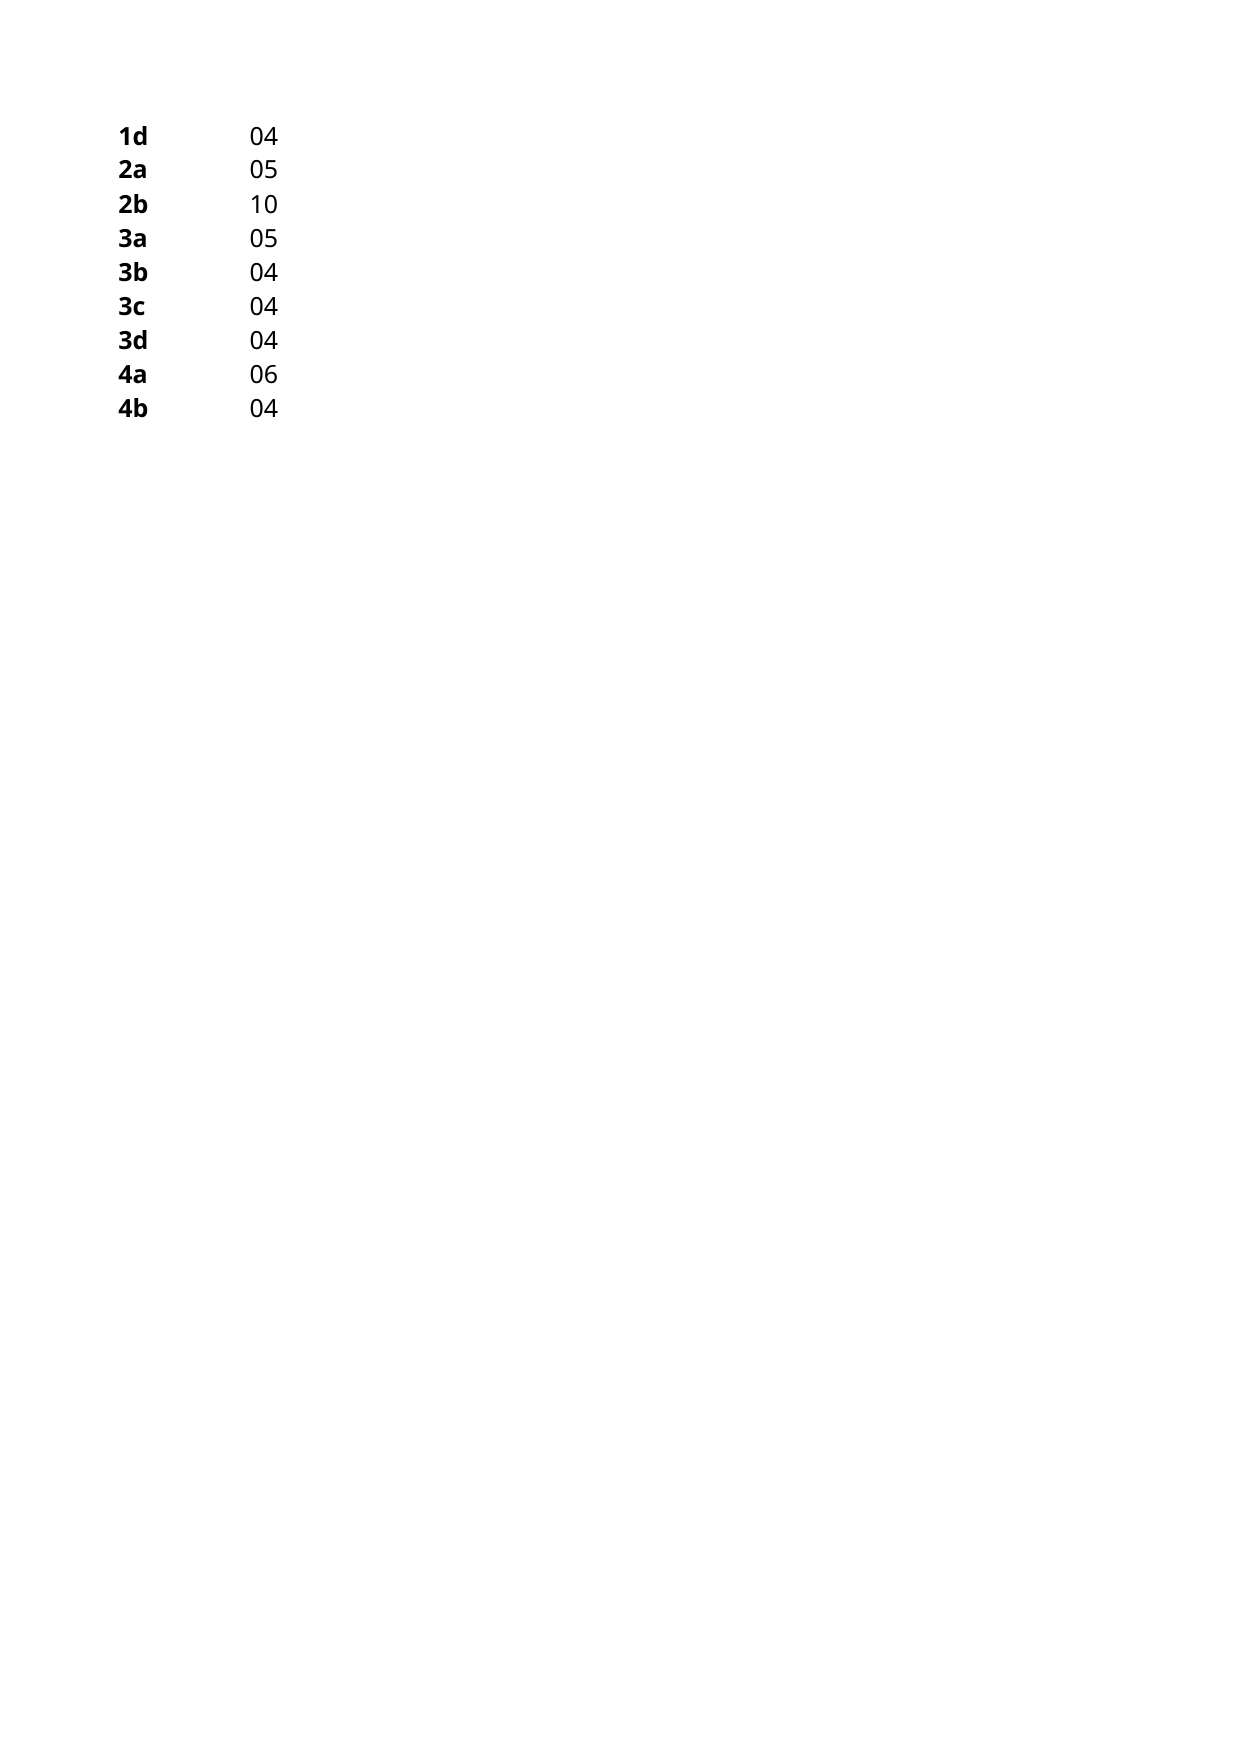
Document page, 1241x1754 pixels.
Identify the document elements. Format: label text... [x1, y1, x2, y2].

text 3b 04 [118, 254, 1122, 288]
text 3d 04 [118, 322, 1122, 357]
text 4a 06 [118, 357, 1122, 391]
text 3c 04 [118, 288, 1122, 322]
text 3a 05 [118, 220, 1122, 254]
text 2a 05 [118, 152, 1122, 186]
text 1d 04 [118, 118, 1122, 152]
text 4b 04 [118, 391, 1122, 425]
text 2b 10 [118, 186, 1122, 220]
